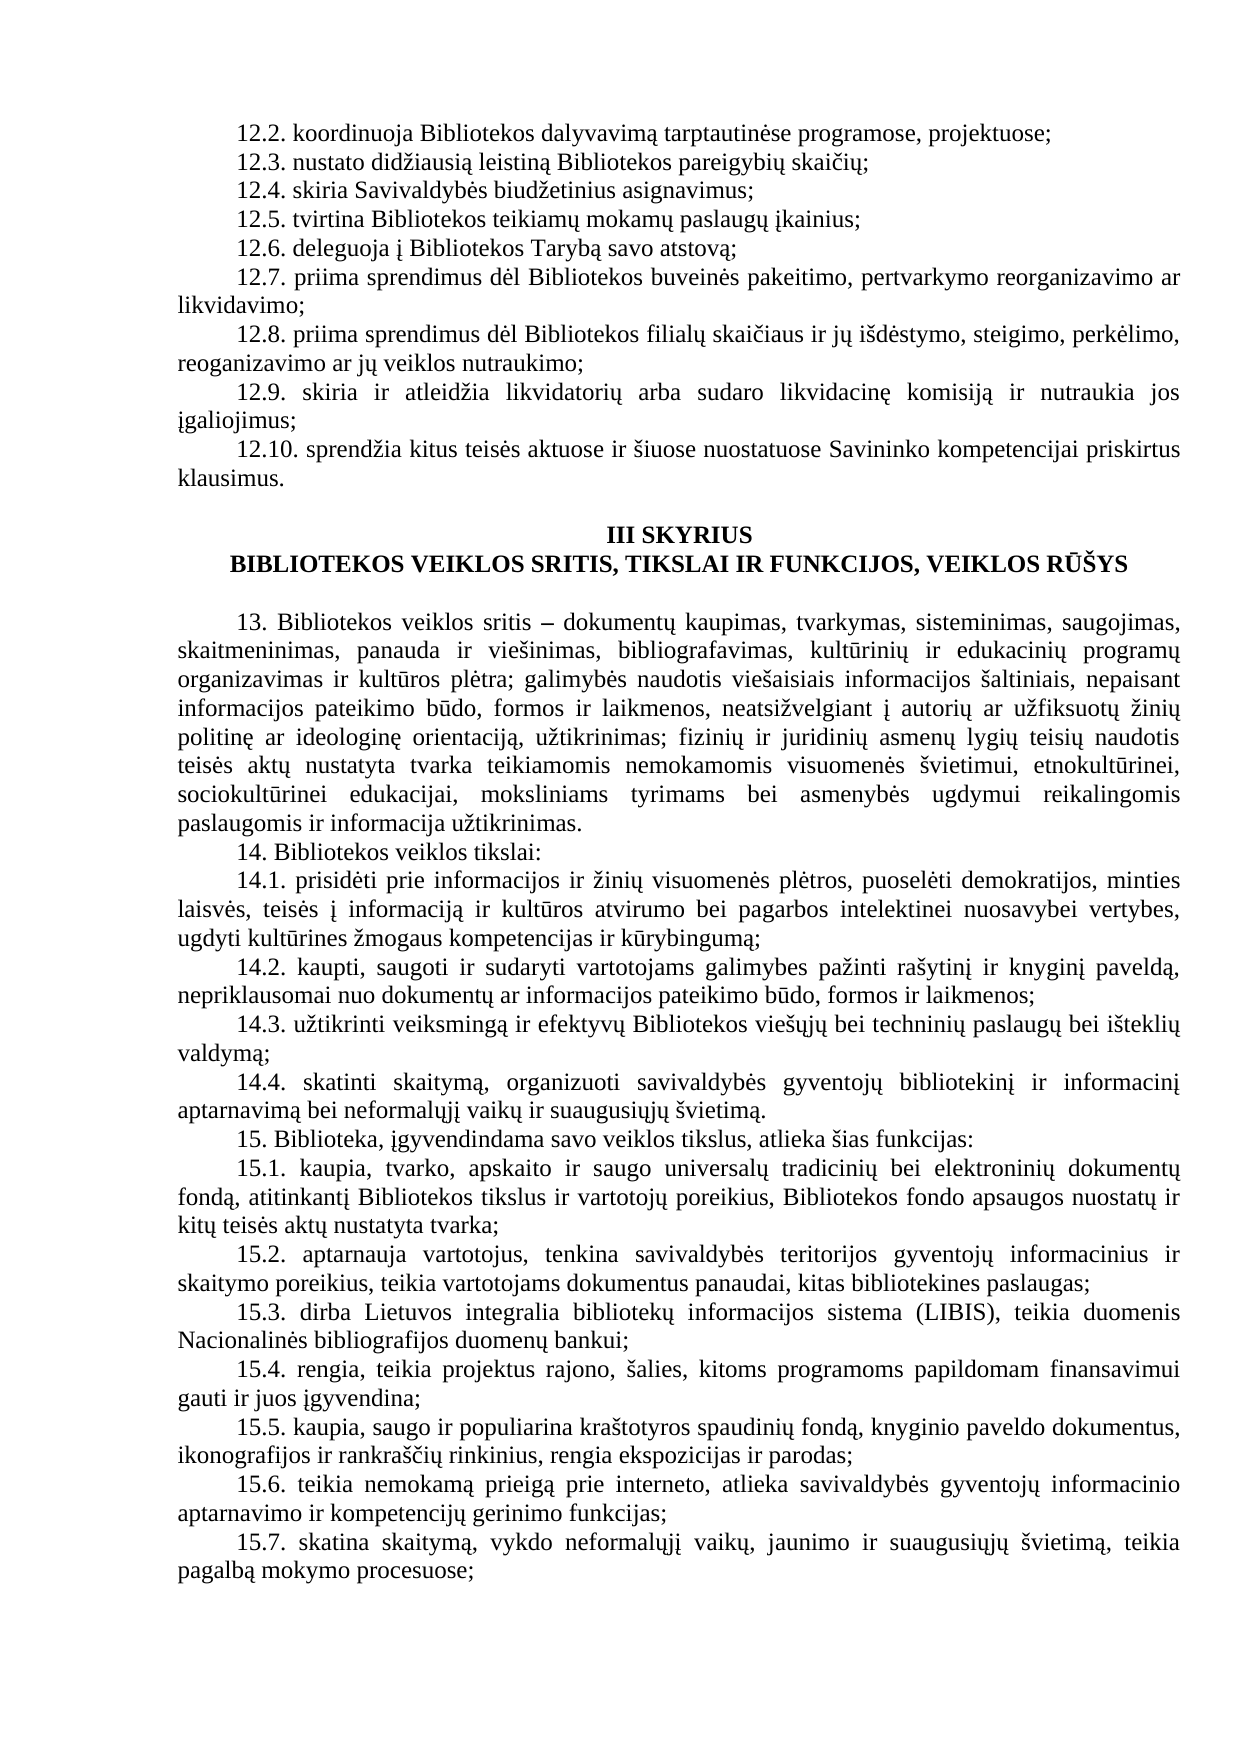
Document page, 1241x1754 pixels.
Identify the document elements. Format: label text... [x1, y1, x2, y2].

text 14.3. užtikrinti veiksmingą ir efektyvų Bibliotekos viešųjų bei techninių paslaugų bei išteklių valdymą; [177, 1009, 1181, 1067]
text 15.3. dirba Lietuvos integralia bibliotekų informacijos sistema (LIBIS), teikia duomenis Nacionalinės bibliografijos duomenų bankui; [177, 1297, 1181, 1354]
text 14. Bibliotekos veiklos tikslai: [177, 837, 1181, 866]
text 14.1. prisidėti prie informacijos ir žinių visuomenės plėtros, puoselėti demokratijos, minties laisvės, teisės į informaciją ir kultūros atvirumo bei pagarbos intelektinei nuosavybei vertybes, ugdyti kultūrines žmogaus kompetencijas ir kūrybingumą; [177, 866, 1181, 952]
text 15.2. aptarnauja vartotojus, tenkina savivaldybės teritorijos gyventojų informacinius ir skaitymo poreikius, teikia vartotojams dokumentus panaudai, kitas bibliotekines paslaugas; [177, 1239, 1181, 1297]
text 12.10. sprendžia kitus teisės aktuose ir šiuose nuostatuose Savininko kompetencijai priskirtus klausimus. [177, 434, 1181, 492]
text 12.4. skiria Savivaldybės biudžetinius asignavimus; [177, 176, 1181, 204]
text 12.3. nustato didžiausią leistiną Bibliotekos pareigybių skaičių; [177, 147, 1181, 176]
text III SKYRIUS [177, 521, 1181, 549]
text 12.7. priima sprendimus dėl Bibliotekos buveinės pakeitimo, pertvarkymo reorganizavimo ar likvidavimo; [177, 262, 1181, 319]
text 12.8. priima sprendimus dėl Bibliotekos filialų skaičiaus ir jų išdėstymo, steigimo, perkėlimo, reoganizavimo ar jų veiklos nutraukimo; [177, 319, 1181, 377]
text 15. Biblioteka, įgyvendindama savo veiklos tikslus, atlieka šias funkcijas: [177, 1124, 1181, 1153]
text 12.9. skiria ir atleidžia likvidatorių arba sudaro likvidacinę komisiją ir nutraukia jos įgaliojimus; [177, 377, 1181, 434]
text BIBLIOTEKOS VEIKLOS SRITIS, TIKSLAI IR FUNKCIJOS, VEIKLOS RŪŠYS [177, 549, 1181, 578]
text 15.1. kaupia, tvarko, apskaito ir saugo universalų tradicinių bei elektroninių dokumentų fondą, atitinkantį Bibliotekos tikslus ir vartotojų poreikius, Bibliotekos fondo apsaugos nuostatų ir kitų teisės aktų nustatyta tvarka; [177, 1153, 1181, 1239]
text 14.2. kaupti, saugoti ir sudaryti vartotojams galimybes pažinti rašytinį ir knyginį paveldą, nepriklausomai nuo dokumentų ar informacijos pateikimo būdo, formos ir laikmenos; [177, 952, 1181, 1009]
text 14.4. skatinti skaitymą, organizuoti savivaldybės gyventojų bibliotekinį ir informacinį aptarnavimą bei neformalųjį vaikų ir suaugusiųjų švietimą. [177, 1067, 1181, 1124]
text 13. Bibliotekos veiklos sritis – dokumentų kaupimas, tvarkymas, sisteminimas, saugojimas, skaitmeninimas, panauda ir viešinimas, bibliografavimas, kultūrinių ir edukacinių programų organizavimas ir kultūros plėtra; galimybės naudotis viešaisiais informacijos šaltiniais, nepaisant informacijos pateikimo būdo, formos ir laikmenos, neatsižvelgiant į autorių ar užfiksuotų žinių politinę ar ideologinę orientaciją, užtikrinimas; fizinių ir juridinių asmenų lygių teisių naudotis teisės aktų nustatyta tvarka teikiamomis nemokamomis visuomenės švietimui, etnokultūrinei, sociokultūrinei edukacijai, moksliniams tyrimams bei asmenybės ugdymui reikalingomis paslaugomis ir informacija užtikrinimas. [177, 607, 1181, 837]
text 12.5. tvirtina Bibliotekos teikiamų mokamų paslaugų įkainius; [177, 204, 1181, 233]
text 12.6. deleguoja į Bibliotekos Tarybą savo atstovą; [177, 233, 1181, 262]
text 15.4. rengia, teikia projektus rajono, šalies, kitoms programoms papildomam finansavimui gauti ir juos įgyvendina; [177, 1354, 1181, 1412]
text 15.5. kaupia, saugo ir populiarina kraštotyros spaudinių fondą, knyginio paveldo dokumentus, ikonografijos ir rankraščių rinkinius, rengia ekspozicijas ir parodas; [177, 1412, 1181, 1469]
text 12.2. koordinuoja Bibliotekos dalyvavimą tarptautinėse programose, projektuose; [177, 118, 1181, 147]
text 15.7. skatina skaitymą, vykdo neformalųjį vaikų, jaunimo ir suaugusiųjų švietimą, teikia pagalbą mokymo procesuose; [177, 1527, 1181, 1584]
text 15.6. teikia nemokamą prieigą prie interneto, atlieka savivaldybės gyventojų informacinio aptarnavimo ir kompetencijų gerinimo funkcijas; [177, 1469, 1181, 1527]
